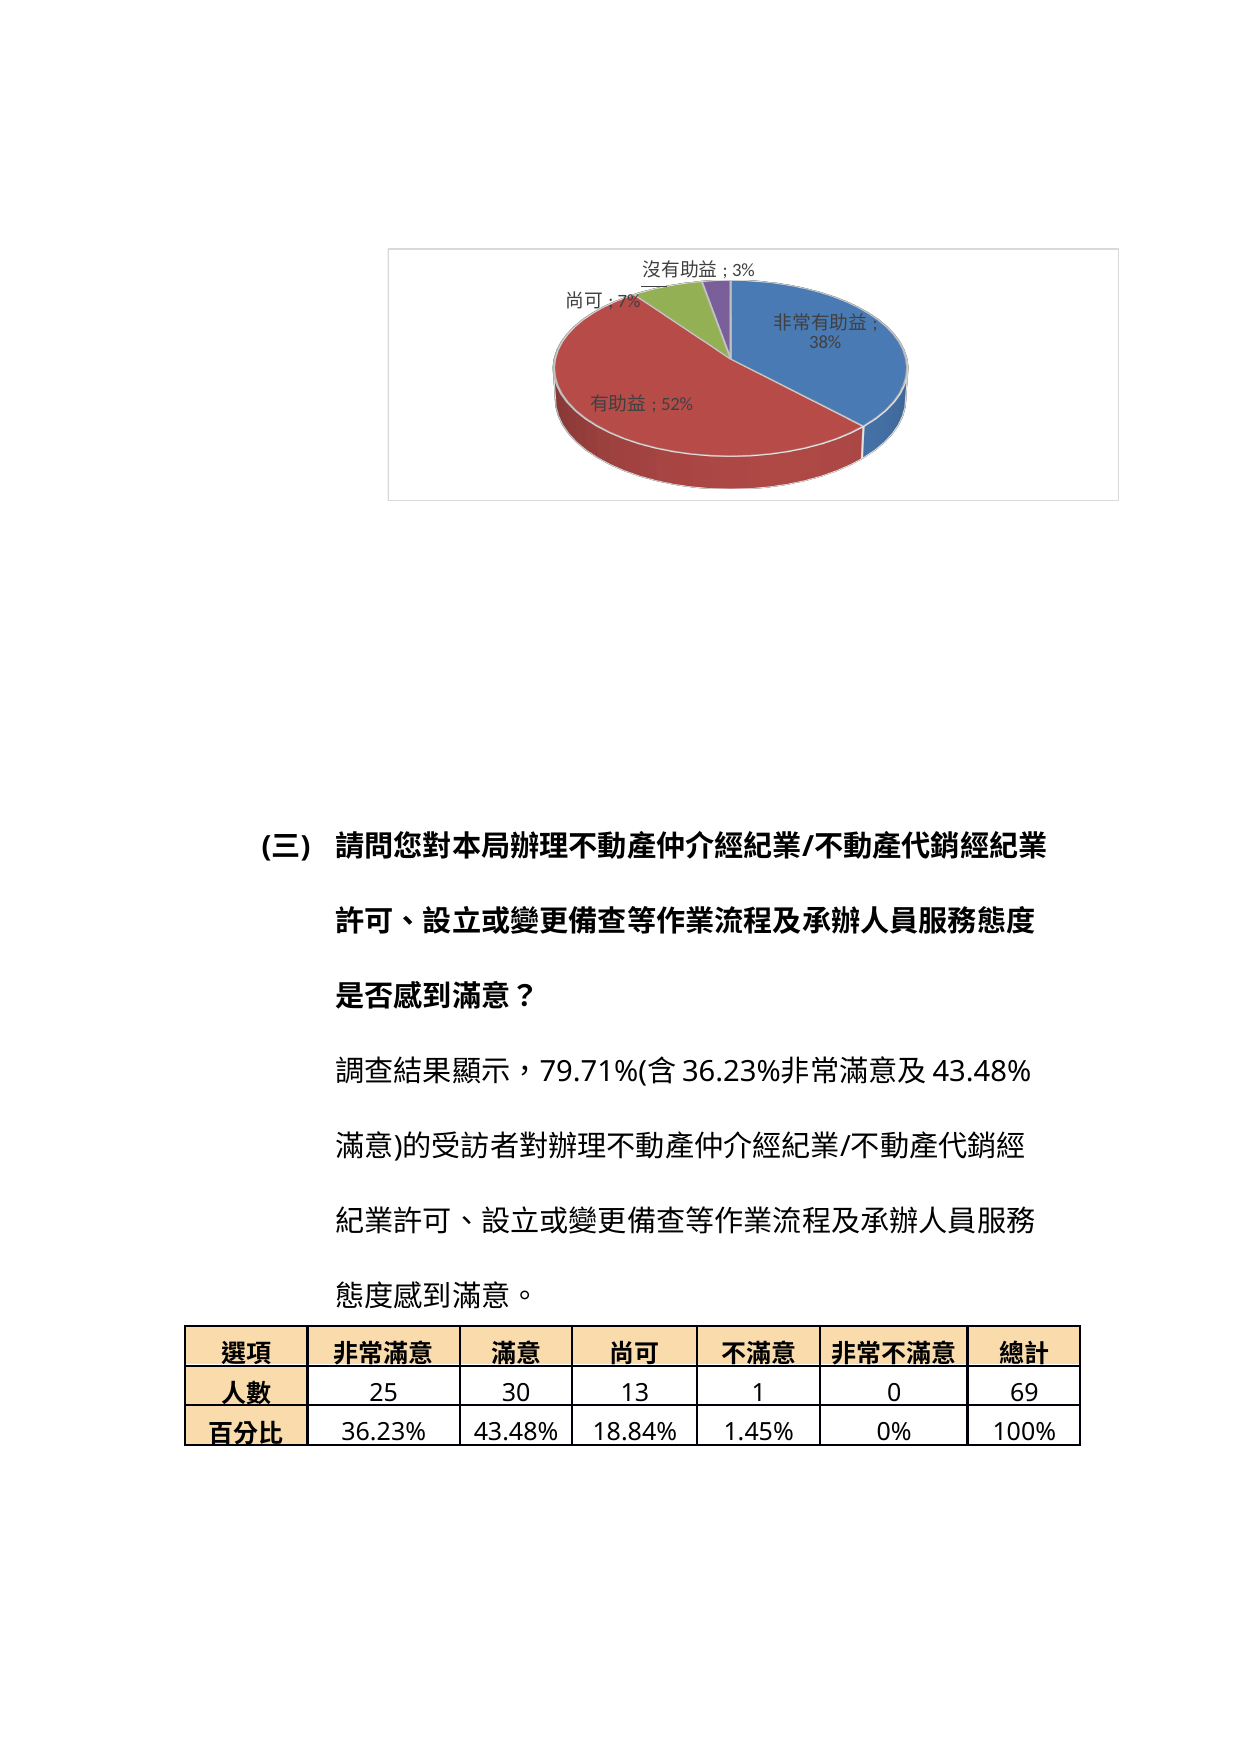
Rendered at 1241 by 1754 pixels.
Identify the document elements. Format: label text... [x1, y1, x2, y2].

table_header 尚可 [573, 1327, 696, 1364]
table_cell 0% [821, 1406, 966, 1444]
table_cell 25 [309, 1367, 459, 1404]
table_header 非常滿意 [309, 1327, 459, 1364]
list 請問您對本局辦理不動產仲介經紀業/不動產代銷經紀業許可、設立或變更備查等作業流程及承辦人員服務態度是否感到滿意？ [261, 800, 1053, 1025]
table_header 滿意 [461, 1327, 571, 1364]
table_cell 18.84% [573, 1406, 696, 1444]
table_cell 30 [461, 1367, 571, 1404]
table_cell 69 [969, 1367, 1079, 1404]
table_cell 13 [573, 1367, 696, 1404]
table_cell 0 [821, 1367, 966, 1404]
table_cell 1 [698, 1367, 819, 1404]
table_header 總計 [969, 1327, 1079, 1364]
table_cell 43.48% [461, 1406, 571, 1444]
table_cell 1.45% [698, 1406, 819, 1444]
table_header 選項 [186, 1327, 306, 1364]
table_header 不滿意 [698, 1327, 819, 1364]
table_cell 100% [969, 1406, 1079, 1444]
table_header 非常不滿意 [821, 1327, 966, 1364]
list 調查結果顯示，79.71%(含36.23%非常滿意及43.48%滿意)的受訪者對辦理不動產仲介經紀業/不動產代銷經紀業許可、設立或變更備查等作業流程及承辦人員服務態度感到滿意。 [335, 1025, 1053, 1325]
table_cell 百分比 [186, 1406, 306, 1444]
table_cell 36.23% [309, 1406, 459, 1444]
table_cell 人數 [186, 1367, 306, 1404]
